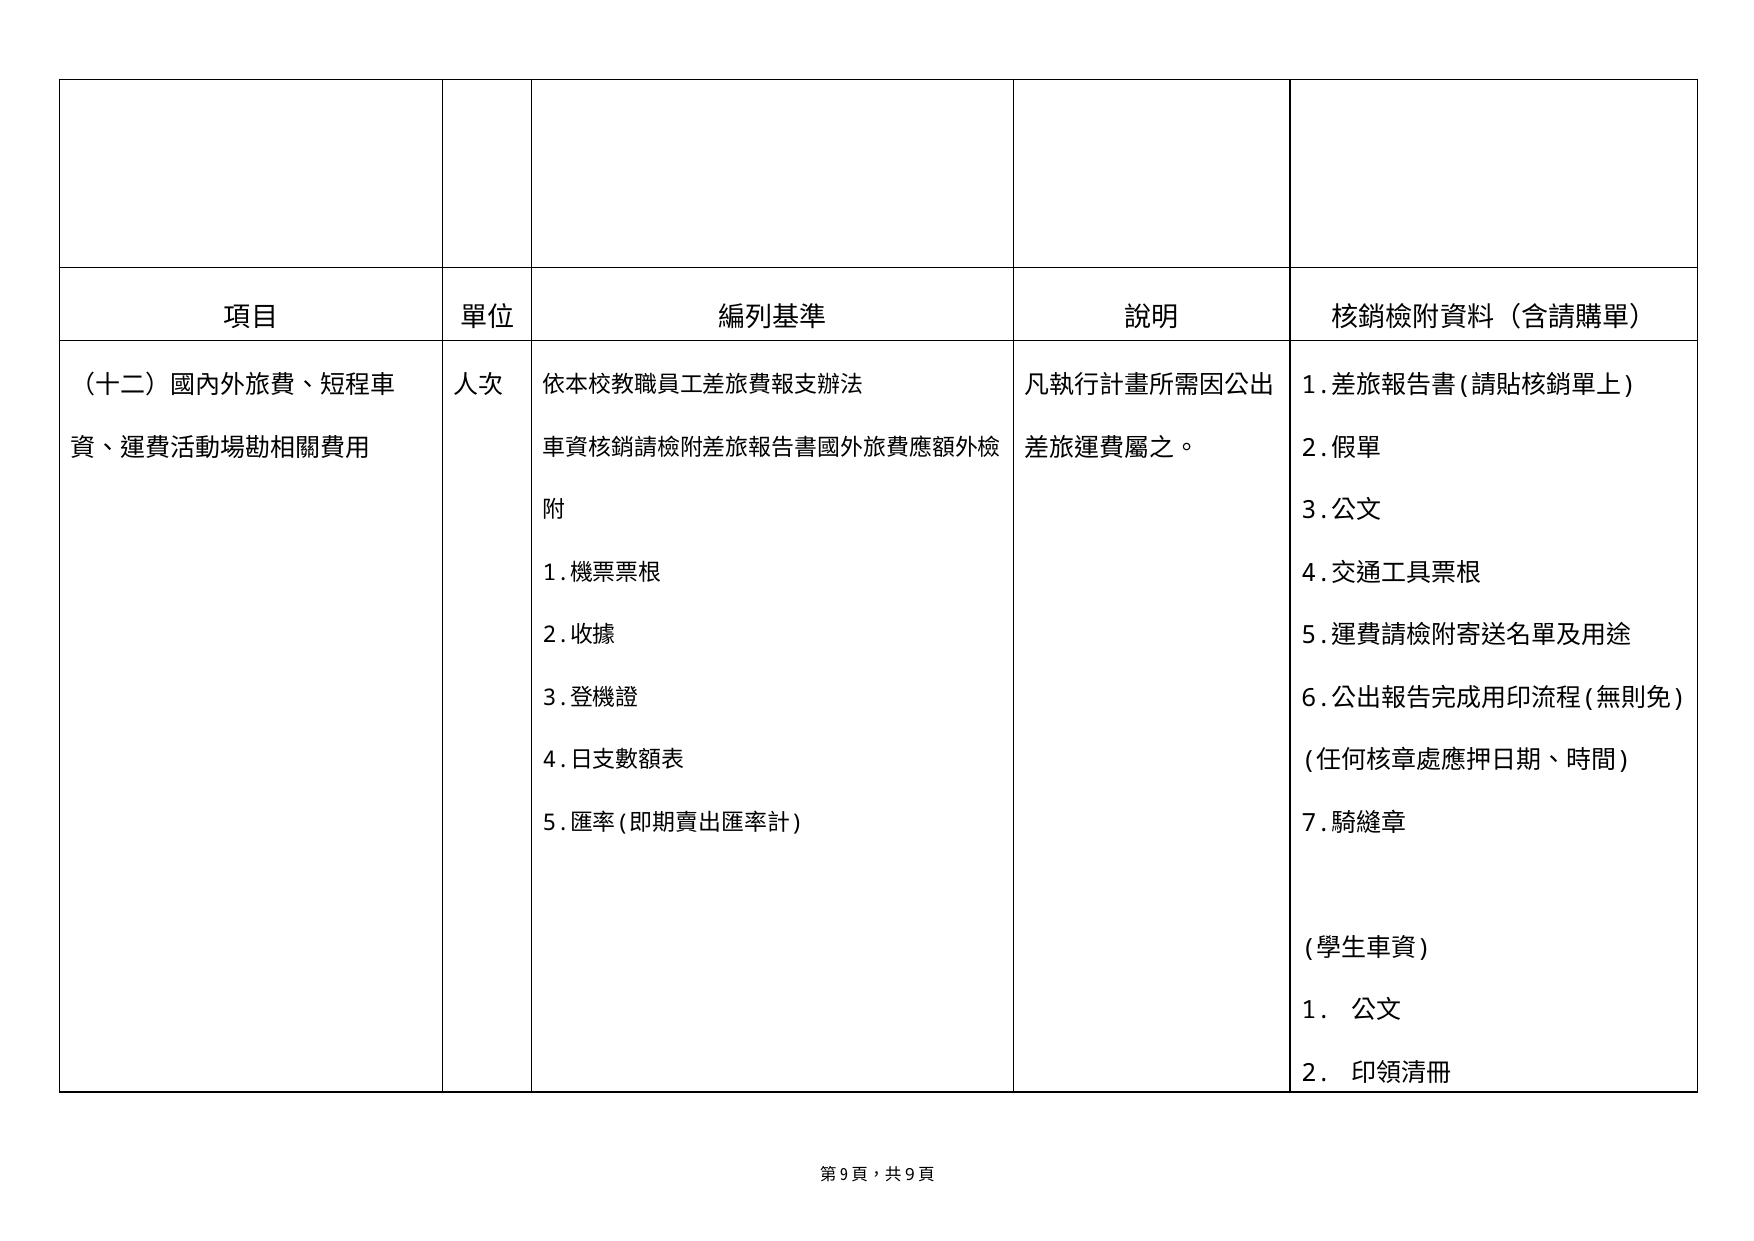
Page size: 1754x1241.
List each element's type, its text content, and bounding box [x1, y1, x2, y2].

table_cell 1.差旅報告書(請貼核銷單上) 2.假單 3.公文 4.交通工具票根 5.運費請檢附寄送名單及用途 6.公出報告完成用印流程(無則免) (任何核章處應押日期、時間) 7.騎縫章 (學生車資) 1. 公文 2. 印領清冊 [1291, 341, 1697, 1091]
table_cell [1291, 80, 1697, 267]
table_cell （十二）國內外旅費、短程車資、運費活動場勘相關費用 [60, 341, 442, 1091]
table_cell 項目 [60, 268, 442, 340]
table_cell 依本校教職員工差旅費報支辦法 車資核銷請檢附差旅報告書國外旅費應額外檢附 1.機票票根 2.收據 3.登機證 4.日支數額表 5.匯率(即期賣出匯率計) [532, 341, 1013, 1091]
table_cell [1014, 80, 1289, 267]
table_cell [443, 80, 531, 267]
table_cell 核銷檢附資料（含請購單） [1291, 268, 1697, 340]
table_cell 人次 [443, 341, 531, 1091]
table_cell 凡執行計畫所需因公出差旅運費屬之。 [1014, 341, 1289, 1091]
table_cell 單位 [443, 268, 531, 340]
table_cell [532, 80, 1013, 267]
table_cell 說明 [1014, 268, 1289, 340]
table_cell 編列基準 [532, 268, 1013, 340]
table_cell [60, 80, 442, 267]
